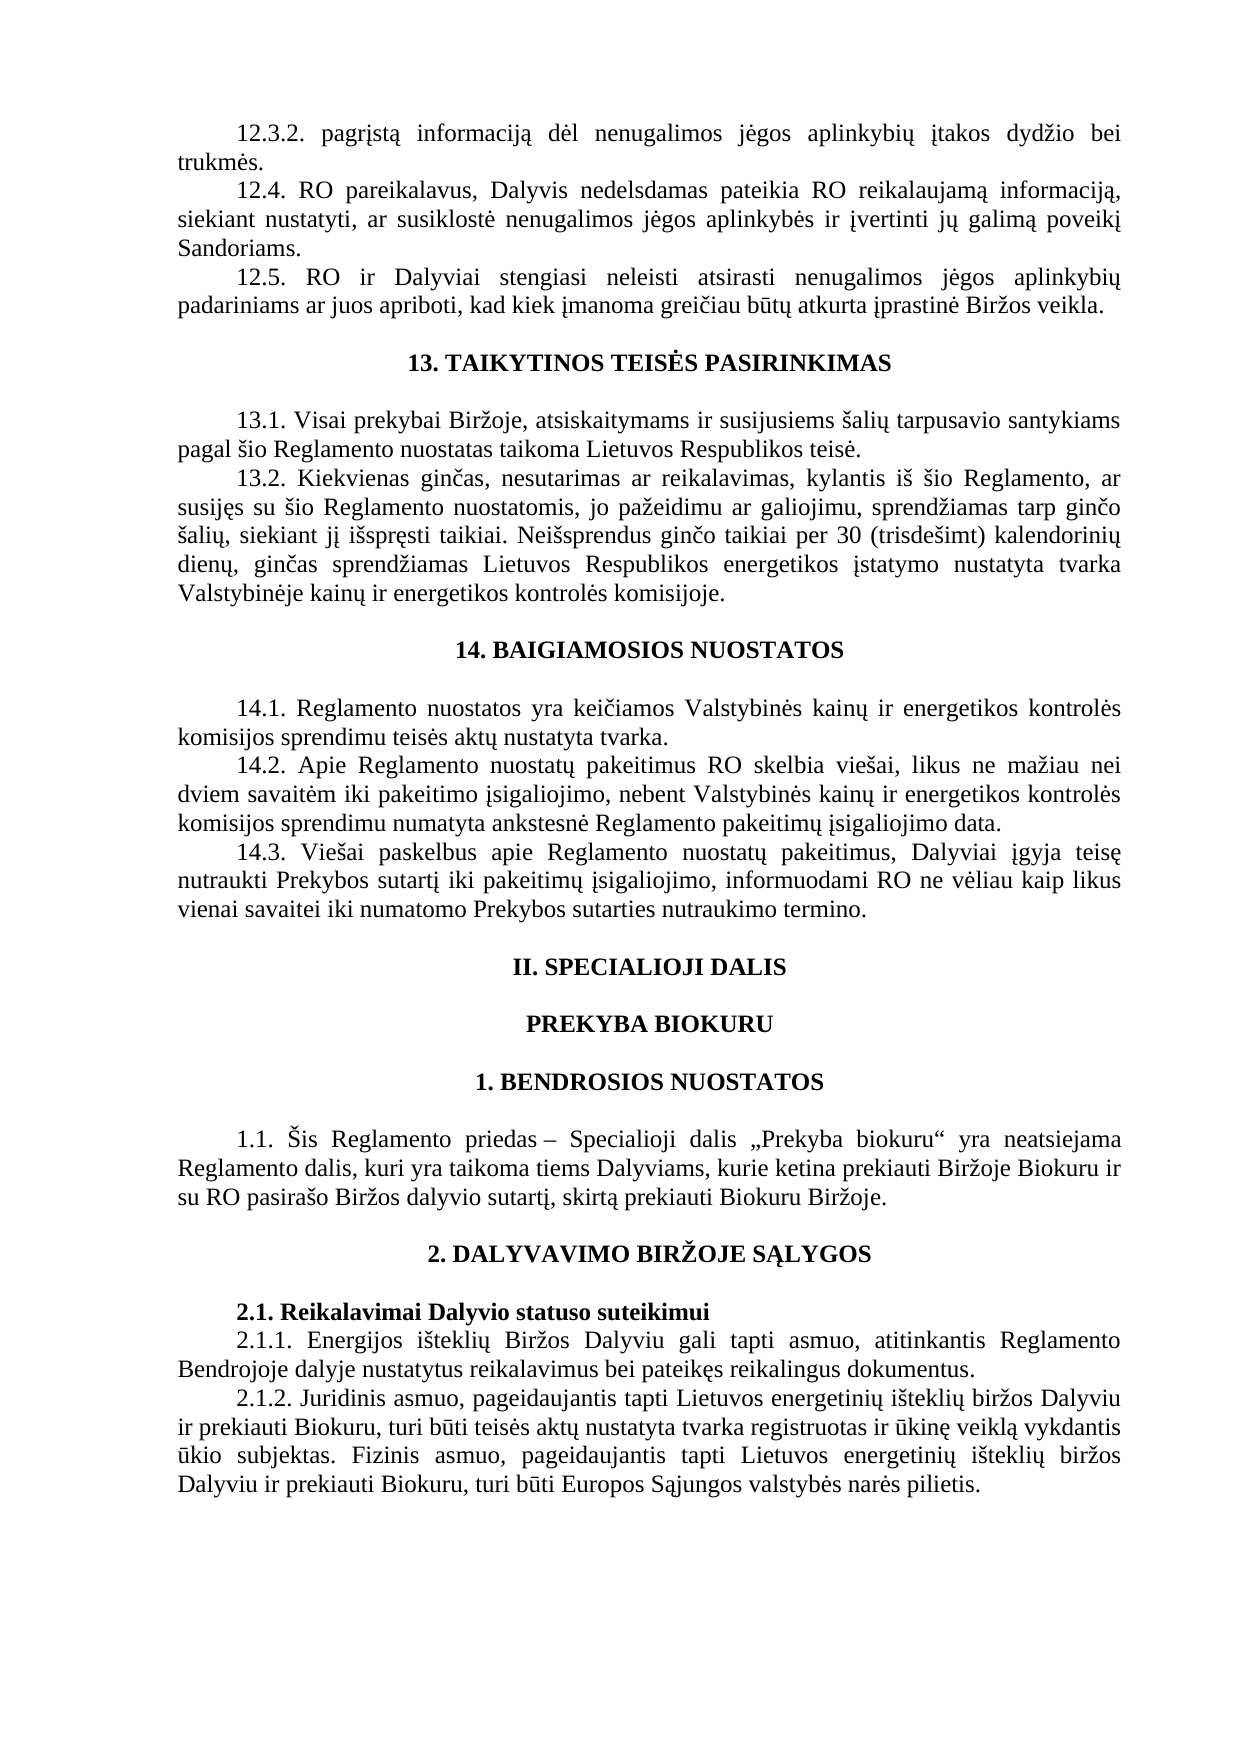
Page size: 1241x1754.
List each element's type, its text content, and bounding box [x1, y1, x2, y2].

text 13.2. Kiekvienas ginčas, nesutarimas ar reikalavimas, kylantis iš šio Reglamento, ar susijęs su šio Reglamento nuostatomis, jo pažeidimu ar galiojimu, sprendžiamas tarp ginčo šalių, siekiant jį išspręsti taikiai. Neišsprendus ginčo taikiai per 30 (trisdešimt) kalendorinių dienų, ginčas sprendžiamas Lietuvos Respublikos energetikos įstatymo nustatyta tvarka Valstybinėje kainų ir energetikos kontrolės komisijoje. [177, 463, 1122, 607]
text 13.1. Visai prekybai Biržoje, atsiskaitymams ir susijusiems šalių tarpusavio santykiams pagal šio Reglamento nuostatas taikoma Lietuvos Respublikos teisė. [177, 406, 1122, 463]
text 13. TAIKYTINOS TEISĖS PASIRINKIMAS [177, 348, 1122, 377]
text 2. DALYVAVIMO BIRŽOJE SĄLYGOS [177, 1239, 1122, 1268]
text PREKYBA BIOKURU [177, 1009, 1122, 1038]
text 2.1.1. Energijos išteklių Biržos Dalyviu gali tapti asmuo, atitinkantis Reglamento Bendrojoje dalyje nustatytus reikalavimus bei pateikęs reikalingus dokumentus. [177, 1326, 1122, 1383]
text 12.4. RO pareikalavus, Dalyvis nedelsdamas pateikia RO reikalaujamą informaciją, siekiant nustatyti, ar susiklostė nenugalimos jėgos aplinkybės ir įvertinti jų galimą poveikį Sandoriams. [177, 176, 1122, 262]
text 14. BAIGIAMOSIOS NUOSTATOS [177, 636, 1122, 664]
text 14.1. Reglamento nuostatos yra keičiamos Valstybinės kainų ir energetikos kontrolės komisijos sprendimu teisės aktų nustatyta tvarka. [177, 693, 1122, 751]
text 14.3. Viešai paskelbus apie Reglamento nuostatų pakeitimus, Dalyviai įgyja teisę nutraukti Prekybos sutartį iki pakeitimų įsigaliojimo, informuodami RO ne vėliau kaip likus vienai savaitei iki numatomo Prekybos sutarties nutraukimo termino. [177, 837, 1122, 923]
text 1. BENDROSIOS NUOSTATOS [177, 1067, 1122, 1096]
text 2.1. Reikalavimai Dalyvio statuso suteikimui [177, 1297, 1122, 1326]
text 2.1.2. Juridinis asmuo, pageidaujantis tapti Lietuvos energetinių išteklių biržos Dalyviu ir prekiauti Biokuru, turi būti teisės aktų nustatyta tvarka registruotas ir ūkinę veiklą vykdantis ūkio subjektas. Fizinis asmuo, pageidaujantis tapti Lietuvos energetinių išteklių biržos Dalyviu ir prekiauti Biokuru, turi būti Europos Sąjungos valstybės narės pilietis. [177, 1383, 1122, 1498]
text 14.2. Apie Reglamento nuostatų pakeitimus RO skelbia viešai, likus ne mažiau nei dviem savaitėm iki pakeitimo įsigaliojimo, nebent Valstybinės kainų ir energetikos kontrolės komisijos sprendimu numatyta ankstesnė Reglamento pakeitimų įsigaliojimo data. [177, 751, 1122, 837]
text 12.3.2. pagrįstą informaciją dėl nenugalimos jėgos aplinkybių įtakos dydžio bei trukmės. [177, 118, 1122, 176]
text 1.1. Šis Reglamento priedas – Specialioji dalis „Prekyba biokuru“ yra neatsiejama Reglamento dalis, kuri yra taikoma tiems Dalyviams, kurie ketina prekiauti Biržoje Biokuru ir su RO pasirašo Biržos dalyvio sutartį, skirtą prekiauti Biokuru Biržoje. [177, 1124, 1122, 1211]
text II. SPECIALIOJI DALIS [177, 952, 1122, 981]
text 12.5. RO ir Dalyviai stengiasi neleisti atsirasti nenugalimos jėgos aplinkybių padariniams ar juos apriboti, kad kiek įmanoma greičiau būtų atkurta įprastinė Biržos veikla. [177, 262, 1122, 319]
